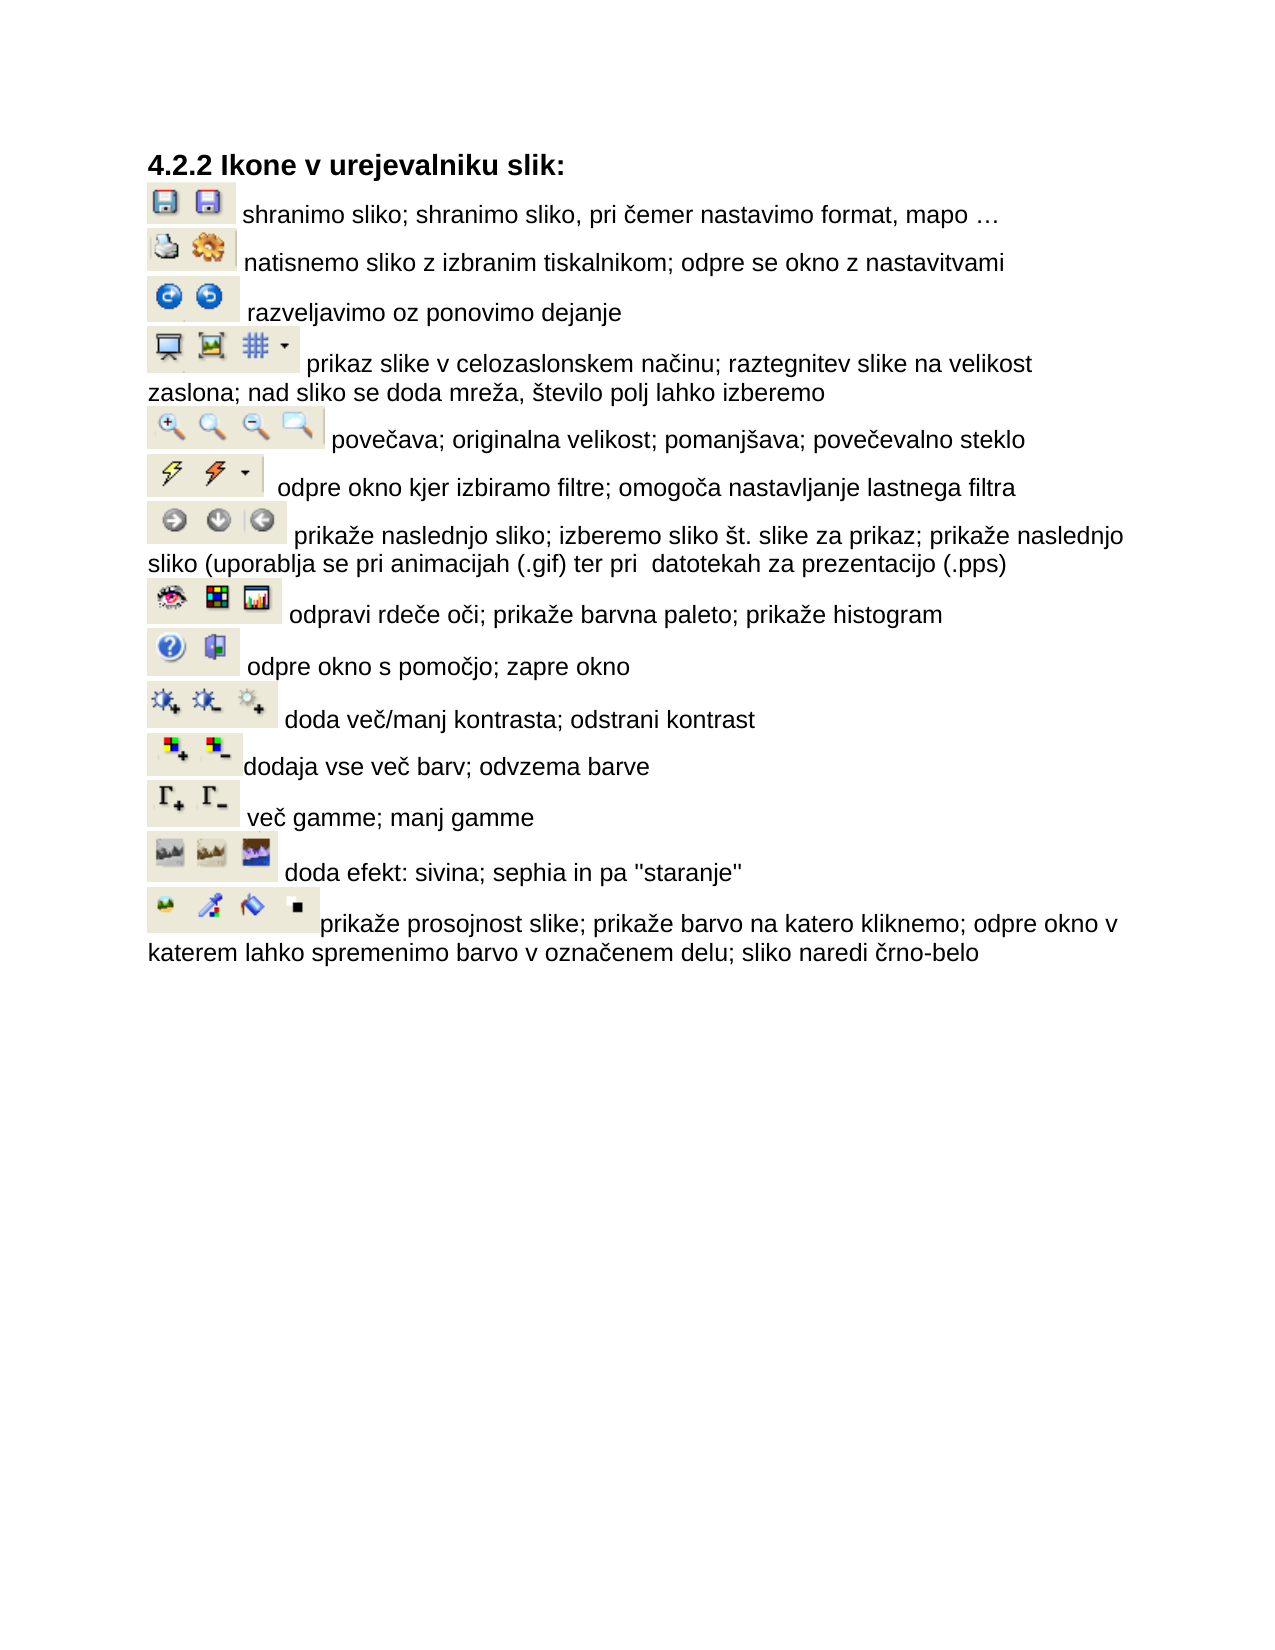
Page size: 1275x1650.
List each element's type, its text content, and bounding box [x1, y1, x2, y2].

text prikaže naslednjo sliko; izberemo sliko št. slike za prikaz; prikaže naslednjo sliko (uporablja se pri animacijah (.gif) ter pri datotekah za prezentacijo (.pps) [148, 502, 1127, 578]
text razveljavimo oz ponovimo dejanje [148, 276, 1127, 327]
picture [147, 681, 278, 728]
text odpre okno s pomočjo; zapre okno [148, 629, 1127, 681]
text več gamme; manj gamme [148, 781, 1127, 832]
text doda efekt: sivina; sephia in pa ''staranje'' [148, 832, 1127, 887]
text shranimo sliko; shranimo sliko, pri čemer nastavimo format, mapo … [148, 181, 1127, 229]
text prikaz slike v celozaslonskem načinu; raztegnitev slike na velikost zaslona; nad sliko se doda mreža, število polj lahko izberemo [148, 327, 1127, 407]
picture [147, 578, 282, 624]
text natisnemo sliko z izbranim tiskalnikom; odpre se okno z nastavitvami [148, 229, 1127, 276]
picture [147, 228, 237, 271]
picture [147, 887, 320, 933]
picture [147, 406, 325, 449]
picture [147, 733, 243, 776]
picture [147, 831, 278, 882]
picture [147, 181, 236, 224]
subtitle 4.2.2 Ikone v urejevalniku slik: [148, 148, 1127, 181]
picture [147, 454, 264, 497]
text doda več/manj kontrasta; odstrani kontrast [148, 681, 1127, 733]
picture [147, 501, 287, 544]
text odpre okno kjer izbiramo filtre; omogoča nastavljanje lastnega filtra [148, 454, 1127, 502]
picture [147, 780, 240, 827]
text prikaže prosojnost slike; prikaže barvo na katero kliknemo; odpre okno v katerem lahko spremenimo barvo v označenem delu; sliko naredi črno-belo [148, 887, 1127, 967]
picture [147, 326, 300, 373]
text povečava; originalna velikost; pomanjšava; povečevalno steklo [148, 407, 1127, 454]
text odpravi rdeče oči; prikaže barvna paleto; prikaže histogram [148, 578, 1127, 629]
picture [147, 628, 240, 676]
picture [147, 276, 240, 322]
text dodaja vse več barv; odvzema barve [148, 733, 1127, 781]
